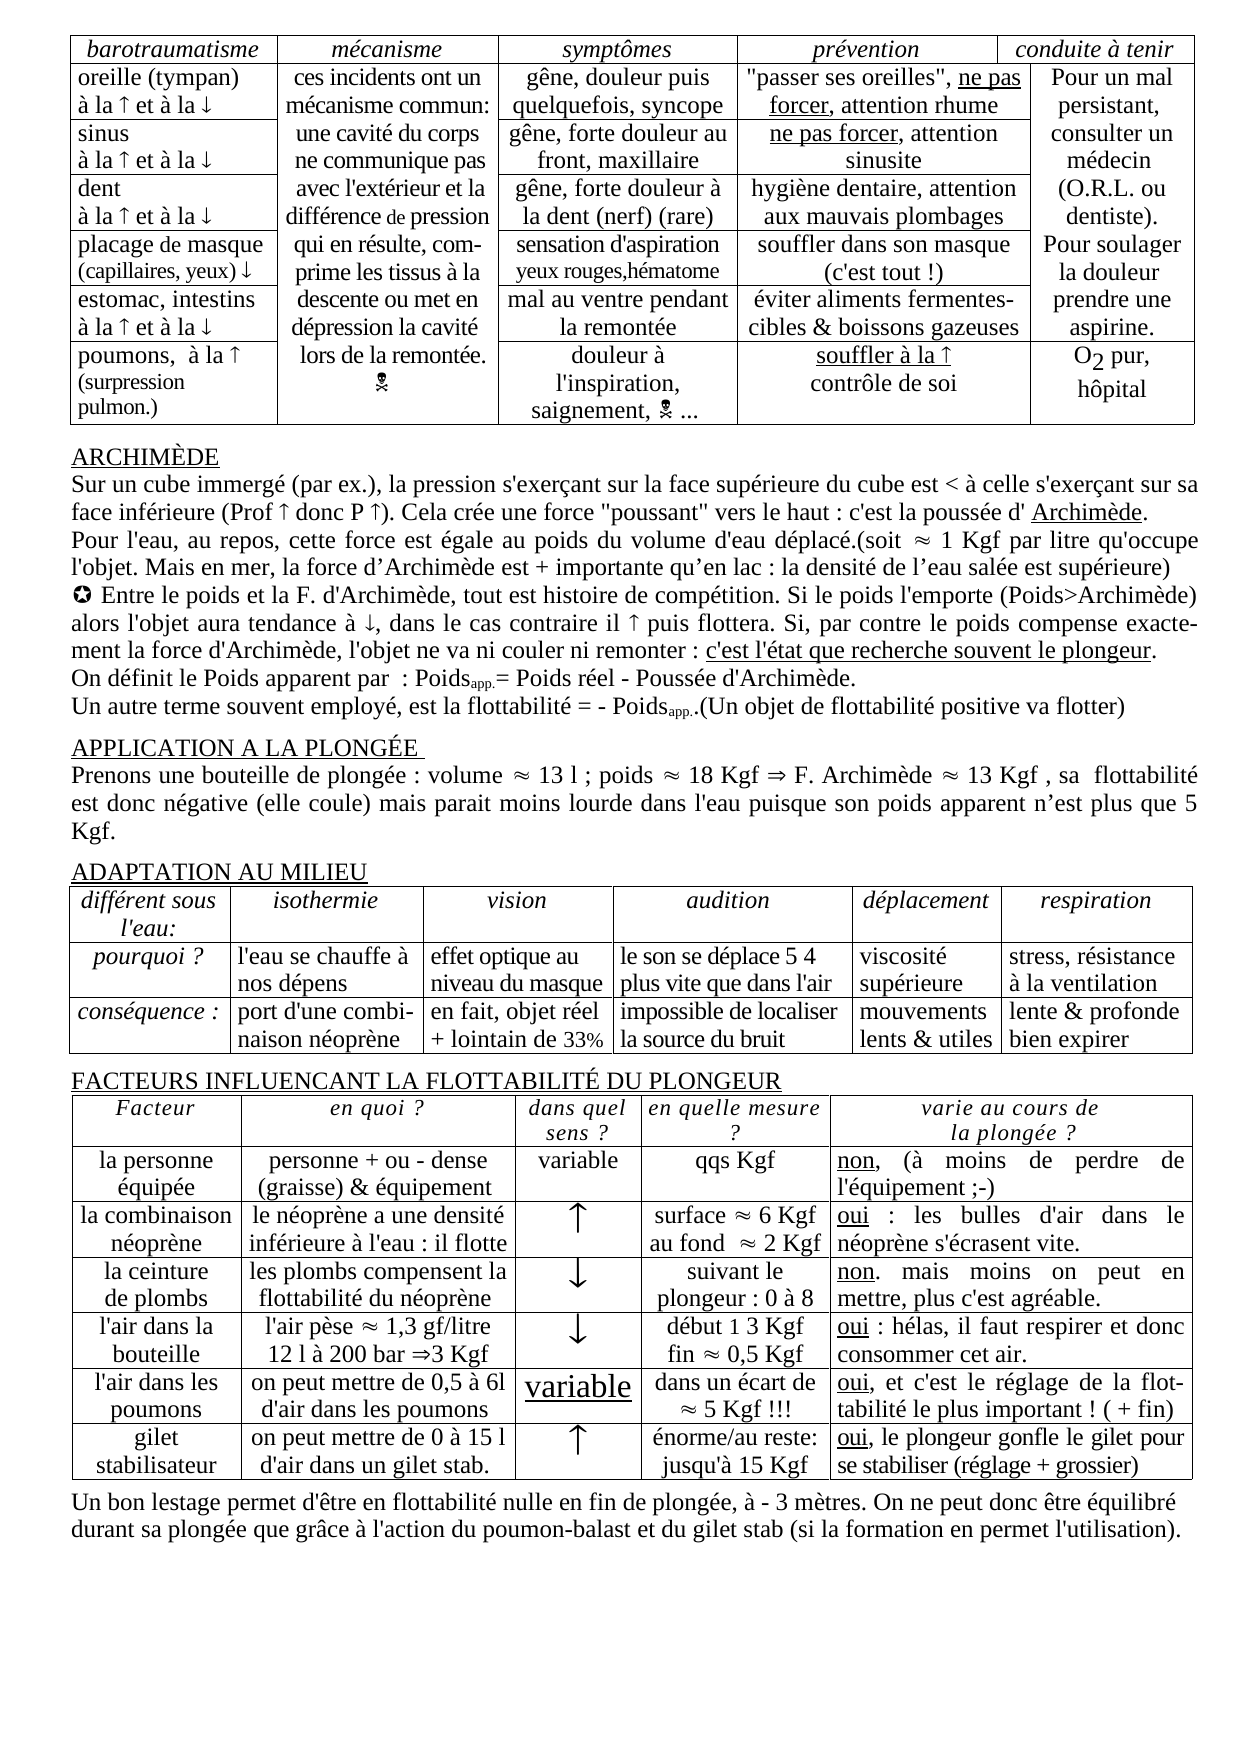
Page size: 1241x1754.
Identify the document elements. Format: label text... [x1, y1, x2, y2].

text ARCHIMÈDE [71, 443, 1199, 470]
table_cell oui : les bulles d'air dans le néoprène s'écrasent vite. [831, 1202, 1192, 1257]
table_header prévention [738, 36, 997, 63]
table_header mécanisme [278, 36, 498, 63]
table_header dans quel sens ? [516, 1096, 641, 1146]
table_cell l'air dans la bouteille [73, 1313, 241, 1368]
table_cell les plombs compensent la flottabilité du néoprène [242, 1258, 515, 1312]
table_cell la combinaison néoprène [73, 1202, 241, 1257]
table_cell le néoprène a une densité inférieure à l'eau : il flotte [242, 1202, 515, 1257]
table_cell surface  6 Kgf au fond  2 Kgf [642, 1202, 829, 1257]
table_cell l'air pèse  1,3 gf/litre 12 l à 200 bar 3 Kgf [242, 1313, 515, 1368]
table_cell gilet stabilisateur [73, 1424, 241, 1479]
table_cell avec l'extérieur et la différence de pression [278, 174, 498, 230]
table_cell Pour soulager la douleur [1031, 230, 1194, 285]
table_cell qui en résulte, com-prime les tissus à la [278, 230, 498, 285]
table_cell port d'une combi-naison néoprène [231, 998, 423, 1053]
table_cell lors de la remontée.  [278, 341, 498, 424]
table_cell la ceinture de plombs [73, 1258, 241, 1312]
table_header en quoi ? [242, 1096, 515, 1146]
table_header conduite à tenir [998, 36, 1194, 63]
table_cell mal au ventre pendant la remontée [499, 286, 737, 341]
table_cell conséquence : [70, 998, 230, 1053]
table_cell hygiène dentaire, attention aux mauvais plombages [738, 175, 1030, 230]
table_cell on peut mettre de 0,5 à 6l d'air dans les poumons [242, 1369, 515, 1423]
table_cell oui : hélas, il faut respirer et donc consommer cet air. [831, 1313, 1192, 1368]
table_cell suivant le plongeur : 0 à 8 [642, 1258, 829, 1312]
table_cell descente ou met en dépression la cavité [278, 285, 498, 341]
table_cell qqs Kgf [642, 1147, 829, 1201]
table_cell  [516, 1424, 641, 1479]
table_cell lente & profonde bien expirer [1002, 998, 1192, 1053]
table_cell gêne, forte douleur au front, maxillaire [499, 120, 737, 174]
table_cell mouvements lents & utiles [853, 998, 1001, 1053]
table_cell (O.R.L. ou dentiste). [1031, 174, 1194, 230]
table_cell gêne, forte douleur à la dent (nerf) (rare) [499, 175, 737, 230]
table_cell sinus à la  et à la  [71, 120, 277, 174]
table_cell en fait, objet réel + lointain de 33% [424, 998, 612, 1053]
text Pour l'eau, au repos, cette force est égale au poids du volume d'eau déplacé.(soit » 1 Kgf par litre qu'occupe l'objet. Mais en mer, la force d’Archimède est + importante qu’en lac : la densité de l’eau salée est supérieure) [71, 526, 1199, 581]
table_header respiration [1002, 887, 1192, 942]
table_cell personne + ou - dense (graisse) & équipement [242, 1147, 515, 1201]
table_cell impossible de localiser la source du bruit [614, 998, 852, 1053]
table_cell oreille (tympan) à la  et à la  [71, 64, 277, 119]
table_cell estomac, intestins à la  et à la  [71, 286, 277, 341]
text On définit le Poids apparent par : Poidsapp.= Poids réel - Poussée d'Archimède. [71, 664, 1199, 692]
text Prenons une bouteille de plongée : volume  13 l ; poids  18 Kgf  F. Archimède  13 Kgf , sa flottabilité est donc négative (elle coule) mais parait moins lourde dans l'eau puisque son poids apparent n’est plus que 5 Kgf. [71, 761, 1199, 844]
text Un bon lestage permet d'être en flottabilité nulle en fin de plongée, à - 3 mètres. On ne peut donc être équilibré durant sa plongée que grâce à l'action du poumon-balast et du gilet stab (si la formation en permet l'utilisation). [71, 1488, 1199, 1543]
table_cell poumons, à la  (surpression pulmon.) [71, 342, 277, 424]
table_cell stress, résistance à la ventilation [1002, 943, 1192, 997]
table_header différent sous l'eau: [70, 887, 230, 942]
text Un autre terme souvent employé, est la flottabilité = - Poidsapp..(Un objet de flottabilité positive va flotter) [71, 692, 1199, 720]
table_cell non, (à moins de perdre de l'équipement ;-) [831, 1147, 1192, 1201]
table_header isothermie [231, 887, 423, 942]
text ADAPTATION AU MILIEU [71, 858, 1199, 886]
table_header vision [424, 887, 612, 942]
table_header symptômes [499, 36, 737, 63]
table_cell non. mais moins on peut en mettre, plus c'est agréable. [831, 1258, 1192, 1312]
table_cell on peut mettre de 0 à 15 l d'air dans un gilet stab. [242, 1424, 515, 1479]
table_cell gêne, douleur puis quelquefois, syncope [499, 64, 737, 119]
table_cell souffler à la  contrôle de soi [738, 342, 1030, 424]
table_header barotraumatisme [71, 36, 277, 63]
table_cell l'air dans les poumons [73, 1369, 241, 1423]
text FACTEURS INFLUENCANT LA FLOTTABILITÉ DU PLONGEUR [71, 1067, 1199, 1094]
table_cell ne pas forcer, attention sinusite [738, 120, 1030, 174]
table_cell le son se déplace 5 4 plus vite que dans l'air [614, 943, 852, 997]
table_cell une cavité du corps ne communique pas [278, 119, 498, 174]
table_cell douleur à l'inspiration, saignement,  ... [499, 342, 737, 424]
table_cell éviter aliments fermentes-cibles & boissons gazeuses [738, 286, 1030, 341]
table_cell  [516, 1313, 641, 1368]
table_cell dans un écart de  5 Kgf !!! [642, 1369, 829, 1423]
table_cell O2 pur, hôpital [1031, 342, 1194, 424]
table_cell oui, le plongeur gonfle le gilet pour se stabiliser (réglage + grossier) [831, 1424, 1192, 1479]
table_header déplacement [853, 887, 1001, 942]
table_header Facteur [73, 1096, 241, 1146]
table_header varie au cours de la plongée ? [831, 1096, 1192, 1146]
table_cell consulter un médecin [1031, 119, 1194, 174]
table_cell oui, et c'est le réglage de la flot-tabilité le plus important ! ( + fin) [831, 1369, 1192, 1423]
text Sur un cube immergé (par ex.), la pression s'exerçant sur la face supérieure du cube est < à celle s'exerçant sur sa face inférieure (Prof  donc P ). Cela crée une force "poussant" vers le haut : c'est la poussée d' Archimède. [71, 470, 1199, 526]
table_cell sensation d'aspiration yeux rouges,hématome [499, 231, 737, 285]
table_cell  [516, 1258, 641, 1312]
table_cell ces incidents ont un mécanisme commun: [278, 64, 498, 119]
table_cell prendre une aspirine. [1031, 285, 1194, 341]
table_cell Pour un mal persistant, [1031, 64, 1194, 119]
table_cell début 1 3 Kgf fin  0,5 Kgf [642, 1313, 829, 1368]
table_cell souffler dans son masque (c'est tout !) [738, 231, 1030, 285]
table_cell  [516, 1202, 641, 1257]
text  Entre le poids et la F. d'Archimède, tout est histoire de compétition. Si le poids l'emporte (Poids>Archimède) alors l'objet aura tendance à , dans le cas contraire il  puis flottera. Si, par contre le poids compense exacte-ment la force d'Archimède, l'objet ne va ni couler ni remonter : c'est l'état que recherche souvent le plongeur. [71, 581, 1199, 664]
table_cell la personne équipée [73, 1147, 241, 1201]
table_cell variable [516, 1369, 641, 1423]
table_cell viscosité supérieure [853, 943, 1001, 997]
table_cell dent à la  et à la  [71, 175, 277, 230]
table_cell effet optique au niveau du masque [424, 943, 612, 997]
table_cell pourquoi ? [70, 943, 230, 997]
table_header audition [614, 887, 852, 942]
table_cell "passer ses oreilles", ne pas forcer, attention rhume [738, 64, 1030, 119]
text APPLICATION A LA PLONGÉE [71, 734, 1199, 761]
table_cell variable [516, 1147, 641, 1201]
table_cell énorme/au reste: jusqu'à 15 Kgf [642, 1424, 829, 1479]
table_cell l'eau se chauffe à nos dépens [231, 943, 423, 997]
table_header en quelle mesure ? [642, 1096, 829, 1146]
table_cell placage de masque (capillaires, yeux)  [71, 231, 277, 285]
